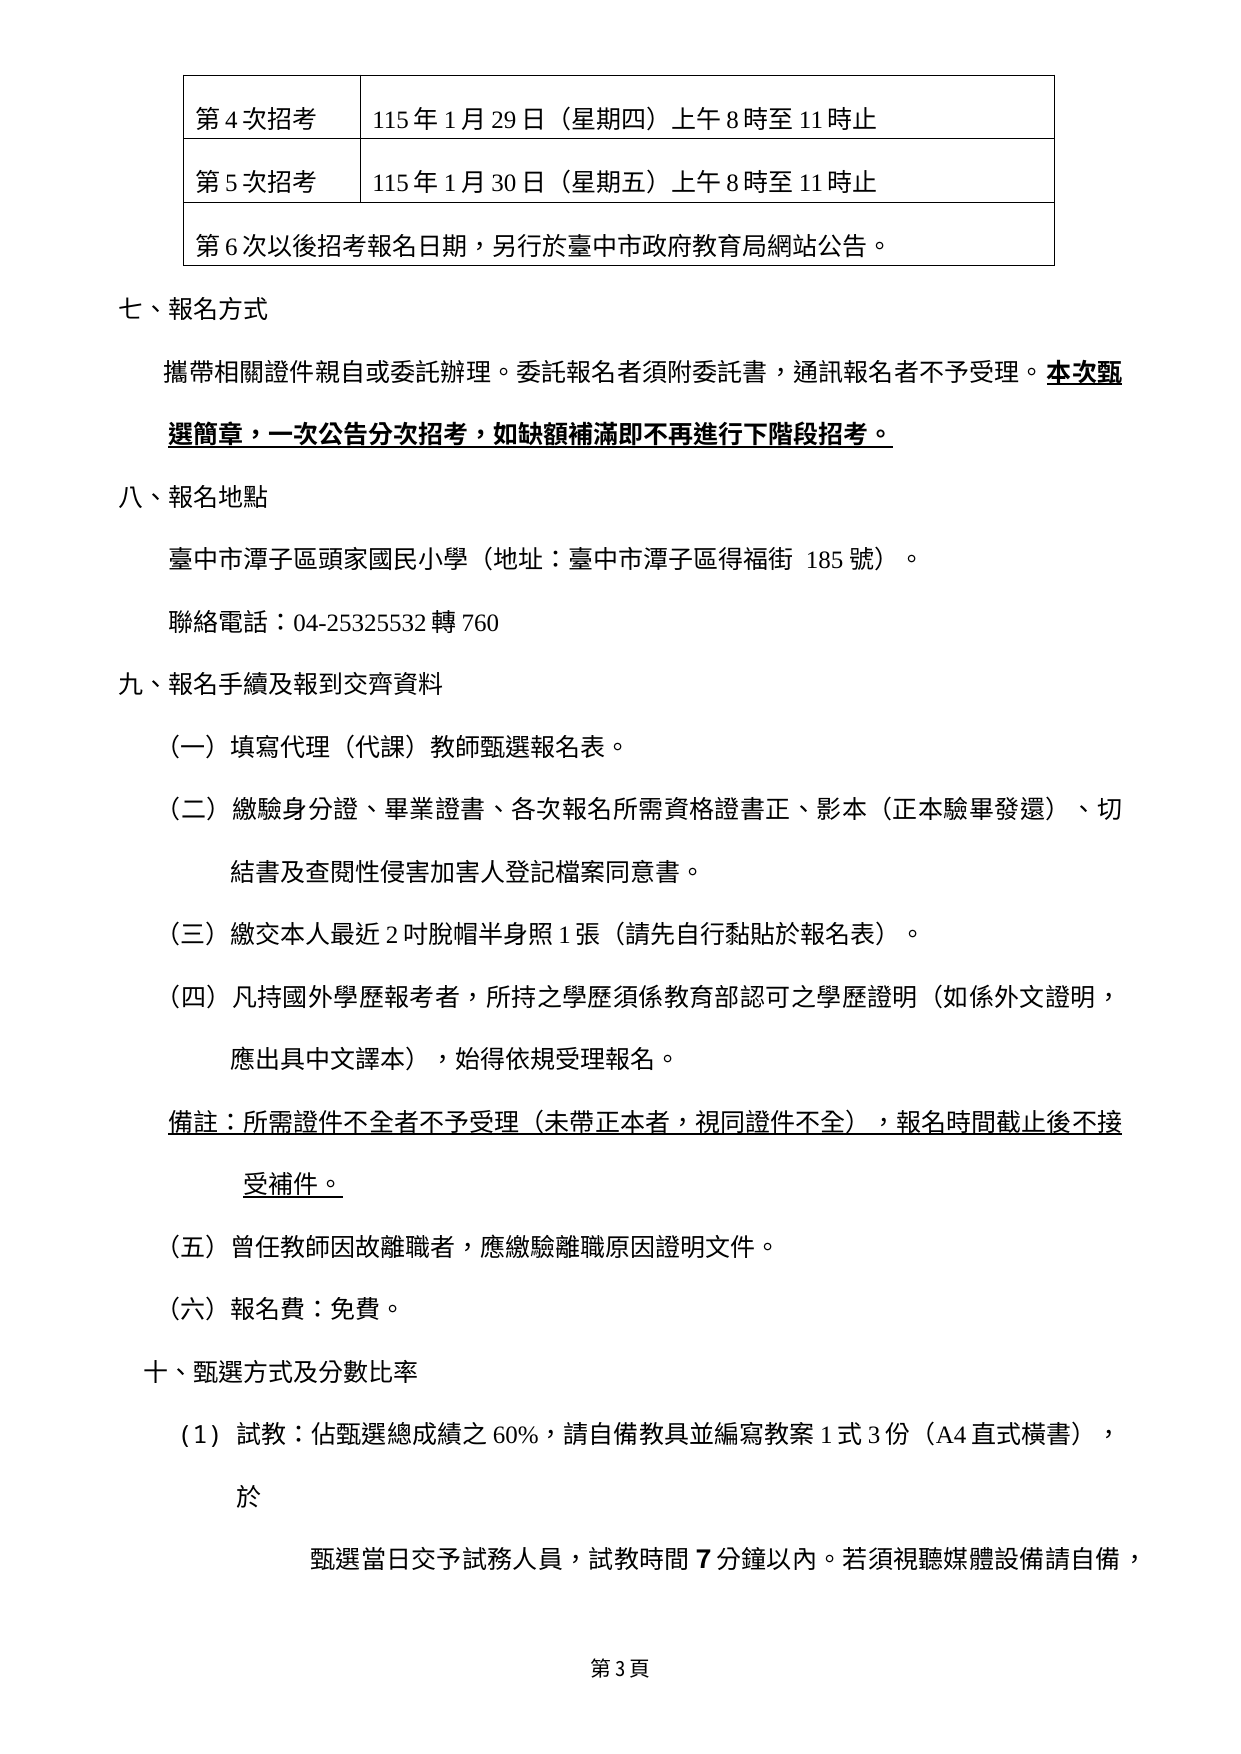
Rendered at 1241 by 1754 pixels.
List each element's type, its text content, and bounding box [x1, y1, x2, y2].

list 試教：佔甄選總成績之60%，請自備教具並編寫教案1式3份（A4直式橫書），於 [177, 1391, 1122, 1516]
table_cell 115年1月29日（星期四）上午8時至11時止 [361, 76, 1054, 138]
text （二）繳驗身分證、畢業證書、各次報名所需資格證書正、影本（正本驗畢發還）、切結書及查閱性侵害加害人登記檔案同意書。 [156, 766, 1122, 891]
text 七、報名方式 [118, 266, 1122, 329]
table_cell 第5次招考 [184, 139, 360, 202]
text （三）繳交本人最近2吋脫帽半身照1張（請先自行黏貼於報名表）。 [156, 891, 1122, 954]
text 聯絡電話：04-25325532轉760 [118, 579, 1122, 641]
text 八、報名地點 [118, 454, 1122, 516]
text 攜帶相關證件親自或委託辦理。委託報名者須附委託書，通訊報名者不予受理。本次甄選簡章，一次公告分次招考，如缺額補滿即不再進行下階段招考。 [118, 329, 1122, 454]
text 臺中市潭子區頭家國民小學（地址：臺中市潭子區得福街 185 號）。 [143, 516, 1122, 579]
text 受補件。 [168, 1135, 1122, 1204]
text （四）凡持國外學歷報考者，所持之學歷須係教育部認可之學歷證明（如係外文證明，應出具中文譯本），始得依規受理報名。 [156, 954, 1122, 1079]
text 甄選當日交予試務人員，試教時間７分鐘以內。若須視聽媒體設備請自備，本校不予提供，試教範圍如下： [310, 1516, 1122, 1579]
text （五）曾任教師因故離職者，應繳驗離職原因證明文件。 [156, 1204, 1122, 1266]
table_cell 第6次以後招考報名日期，另行於臺中市政府教育局網站公告。 [184, 203, 1054, 265]
text 十、甄選方式及分數比率 [143, 1329, 1122, 1391]
table_cell 115年1月30日（星期五）上午8時至11時止 [361, 139, 1054, 202]
text 備註：所需證件不全者不予受理（未帶正本者，視同證件不全），報名時間截止後不接 [168, 1079, 1122, 1133]
text （六）報名費：免費。 [156, 1266, 1122, 1329]
text （一）填寫代理（代課）教師甄選報名表。 [118, 704, 1122, 766]
table_cell 第4次招考 [184, 76, 360, 138]
text 九、報名手續及報到交齊資料 [118, 641, 1122, 704]
